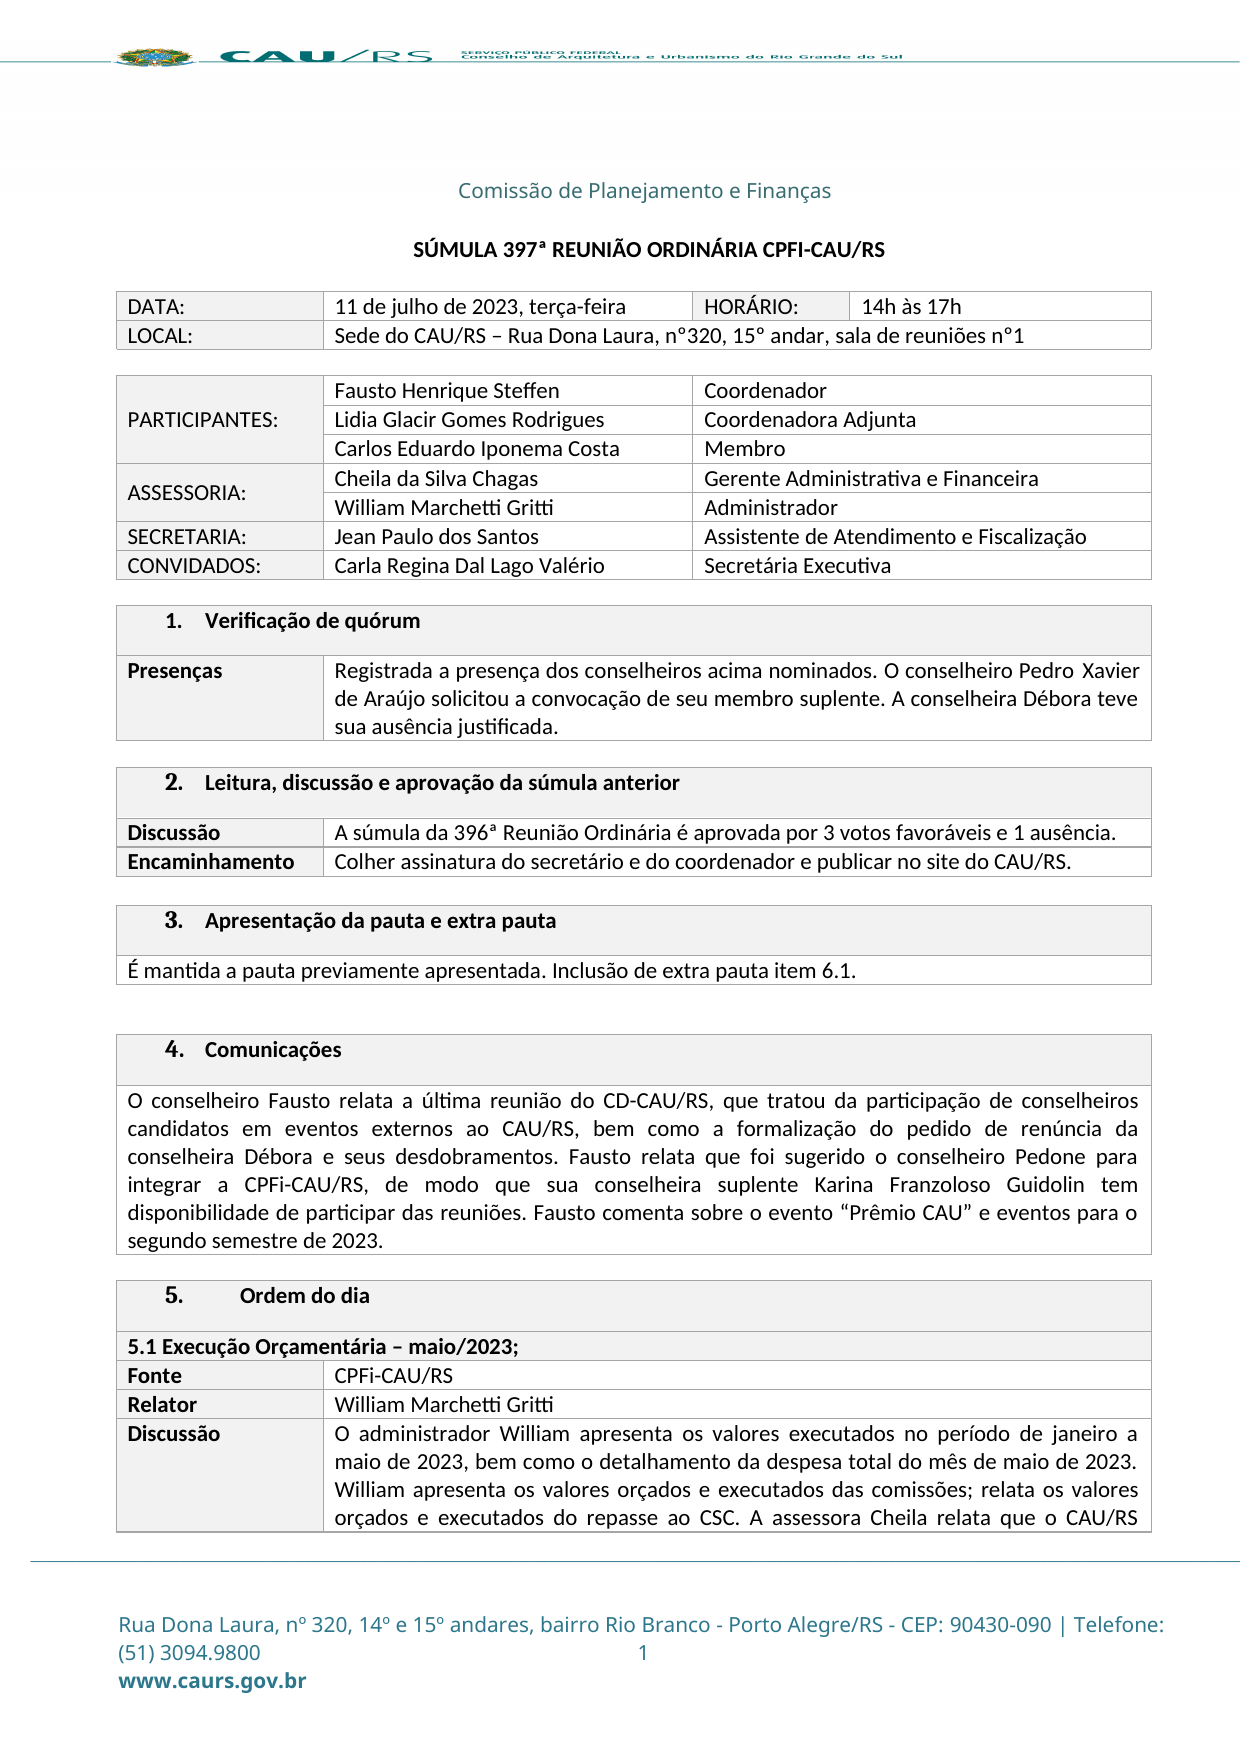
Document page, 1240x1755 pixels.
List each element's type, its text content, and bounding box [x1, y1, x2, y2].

table_cell Coordenadora Adjunta [693, 406, 1151, 433]
table_header 11 de julho de 2023, terça-feira [324, 292, 692, 320]
table_cell Discussão [117, 1419, 323, 1531]
table_cell ASSESSORIA: [117, 464, 323, 521]
table_cell Colher assinatura do secretário e do coordenador e publicar no site do CAU/RS. [324, 848, 1151, 876]
table_cell LOCAL: [117, 321, 323, 349]
table_cell Fonte [117, 1361, 323, 1389]
table_cell Jean Paulo dos Santos [324, 522, 692, 550]
table_cell Ordem do dia [117, 1281, 1151, 1331]
table_header 14h às 17h [850, 292, 1151, 320]
table_cell [116, 741, 1151, 767]
text SÚMULA 397ª REUNIÃO ORDINÁRIA CPFI-CAU/RS [177, 235, 1181, 263]
table_cell O conselheiro Fausto relata a última reunião do CD-CAU/RS, que tratou da participação de conselheiros candidatos em eventos externos ao CAU/RS, bem como a formalização do pedido de renúncia da conselheira Débora e seus desdobramentos. Fausto relata que foi sugerido o conselheiro Pedone para integrar a CPFi-CAU/RS, de modo que sua conselheira suplente Karina Franzoloso Guidolin tem disponibilidade de participar das reuniões. Fausto comenta sobre o evento “Prêmio CAU” e eventos para o segundo semestre de 2023. [117, 1086, 1151, 1254]
table_cell Secretária Executiva [693, 551, 1151, 579]
table_cell Encaminhamento [117, 848, 323, 876]
table_cell Relator [117, 1390, 323, 1418]
table_cell O administrador William apresenta os valores executados no período de janeiro a maio de 2023, bem como o detalhamento da despesa total do mês de maio de 2023. William apresenta os valores orçados e executados das comissões; relata os valores orçados e executados do repasse ao CSC. A assessora Cheila relata que o CAU/RS [324, 1419, 1151, 1531]
table_cell Assistente de Atendimento e Fiscalização [693, 522, 1151, 550]
table_cell Membro [693, 435, 1151, 463]
table_cell CONVIDADOS: [117, 551, 323, 579]
table_cell [116, 1255, 1151, 1280]
table_cell Presenças [117, 656, 323, 740]
table_cell Administrador [693, 493, 1151, 521]
table_cell Gerente Administrativa e Financeira [693, 464, 1151, 492]
table_cell Discussão [117, 819, 323, 846]
table_cell Apresentação da pauta e extra pauta [117, 906, 1151, 955]
table_cell Lidia Glacir Gomes Rodrigues [324, 406, 692, 433]
table_header HORÁRIO: [693, 292, 849, 320]
table_cell É mantida a pauta previamente apresentada. Inclusão de extra pauta item 6.1. [117, 956, 1151, 984]
table_cell Registrada a presença dos conselheiros acima nominados. O conselheiro Pedro Xavier de Araújo solicitou a convocação de seu membro suplente. A conselheira Débora teve sua ausência justificada. [324, 656, 1151, 740]
table_cell Leitura, discussão e aprovação da súmula anterior [117, 768, 1151, 817]
table_cell 5.1 Execução Orçamentária – maio/2023; [117, 1332, 1151, 1360]
table_cell Carlos Eduardo Iponema Costa [324, 435, 692, 463]
table_cell Verificação de quórum [117, 606, 1151, 655]
table_cell Carla Regina Dal Lago Valério [324, 551, 692, 579]
table_cell PARTICIPANTES: [117, 376, 323, 463]
table_cell [116, 877, 1151, 904]
table_cell William Marchetti Gritti [324, 1390, 1151, 1418]
table_cell Comunicações [117, 1035, 1151, 1085]
table_cell William Marchetti Gritti [324, 493, 692, 521]
table_cell CPFi-CAU/RS [324, 1361, 1151, 1389]
table_cell Coordenador [693, 376, 1151, 404]
table_cell Fausto Henrique Steffen [324, 376, 692, 404]
table_cell Cheila da Silva Chagas [324, 464, 692, 492]
table_cell SECRETARIA: [117, 522, 323, 550]
table_cell [116, 580, 1151, 605]
table_cell [116, 985, 1151, 1034]
table_cell A súmula da 396ª Reunião Ordinária é aprovada por 3 votos favoráveis e 1 ausência. [324, 819, 1151, 846]
table_header DATA: [117, 292, 323, 320]
table_cell Sede do CAU/RS – Rua Dona Laura, nº320, 15º andar, sala de reuniões nº1 [324, 321, 1151, 349]
table_cell [117, 350, 1151, 375]
